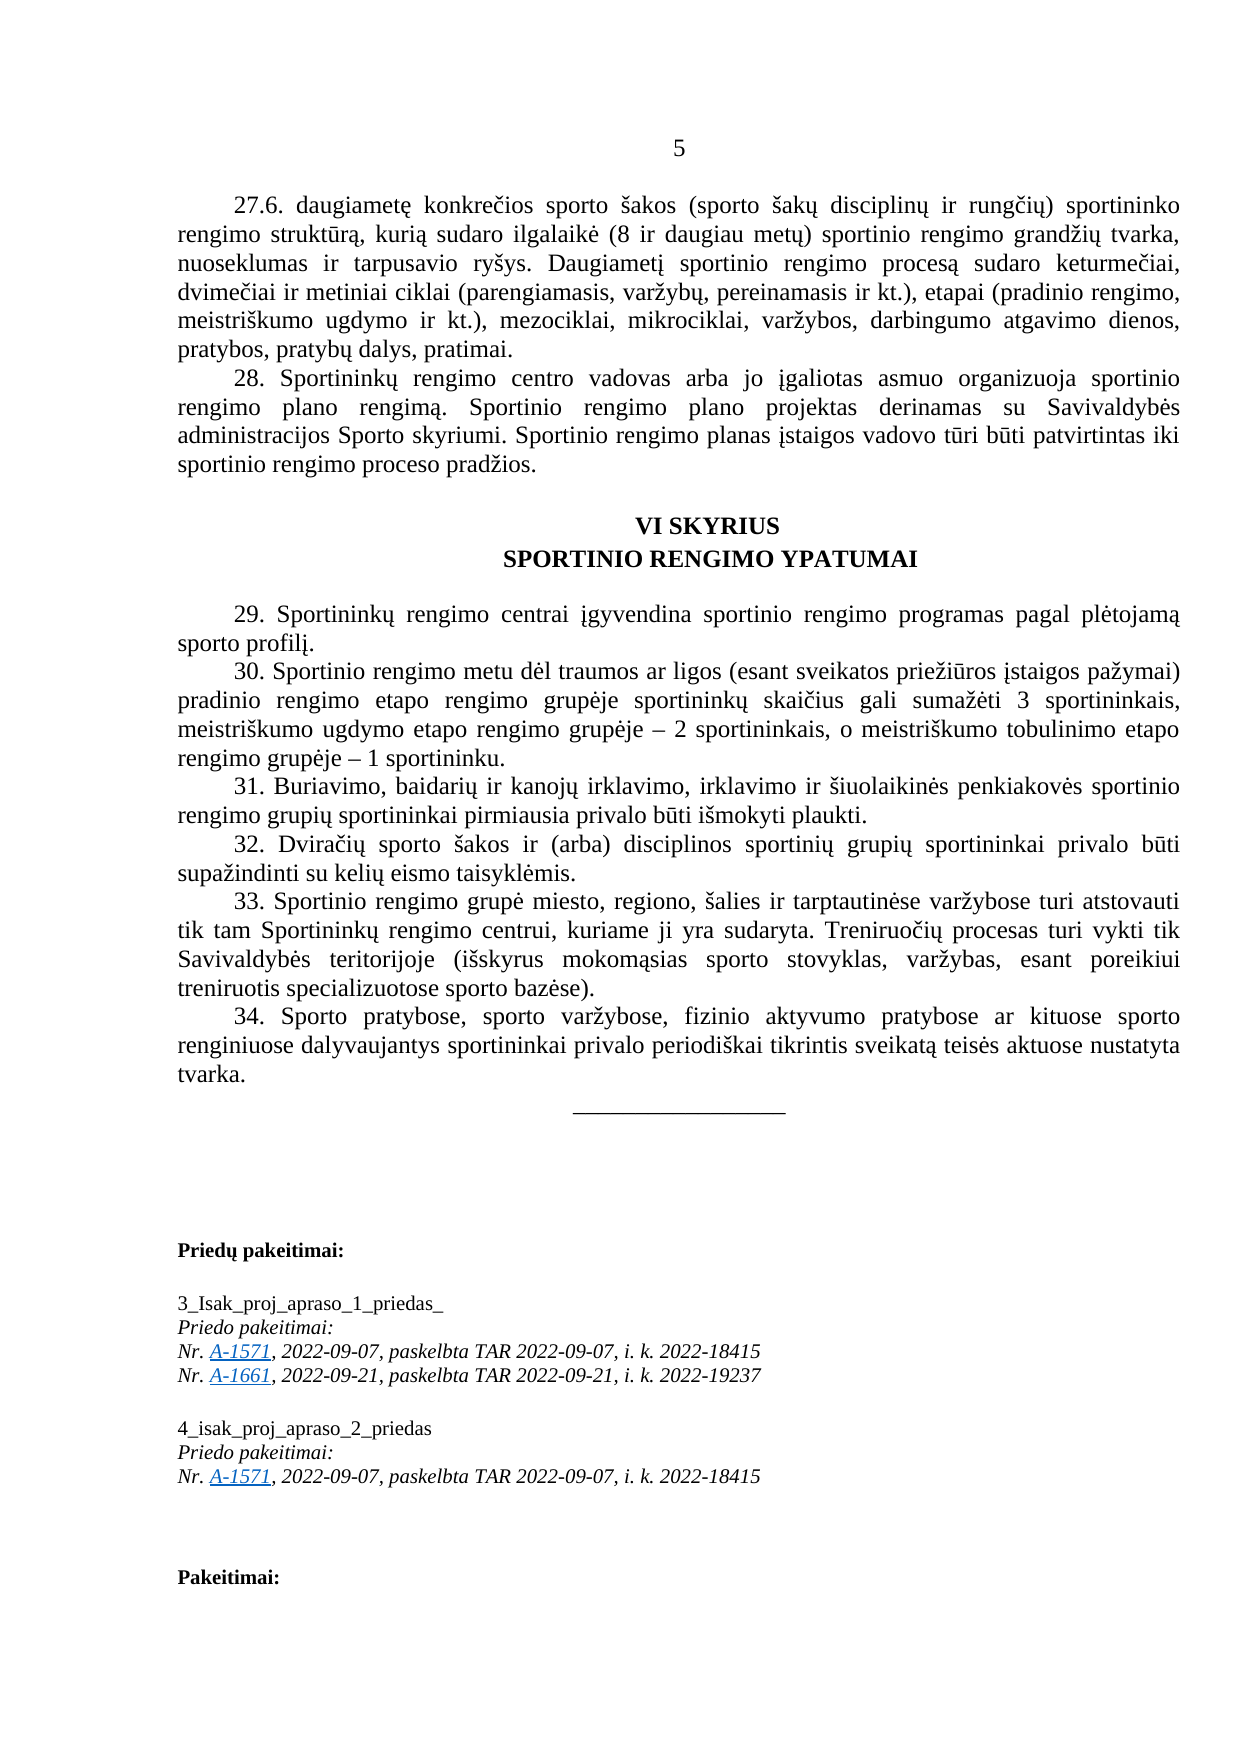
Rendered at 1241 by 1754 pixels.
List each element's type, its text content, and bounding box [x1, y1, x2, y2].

text 33. Sportinio rengimo grupė miesto, regiono, šalies ir tarptautinėse varžybose turi atstovauti tik tam Sportininkų rengimo centrui, kuriame ji yra sudaryta. Treniruočių procesas turi vykti tik Savivaldybės teritorijoje (išskyrus mokomąsias sporto stovyklas, varžybas, esant poreikiui treniruotis specializuotose sporto bazėse). [177, 886, 1181, 1001]
text 31. Buriavimo, baidarių ir kanojų irklavimo, irklavimo ir šiuolaikinės penkiakovės sportinio rengimo grupių sportininkai pirmiausia privalo būti išmokyti plaukti. [177, 771, 1181, 829]
text SPORTINIO RENGIMO YPATUMAI [177, 544, 1181, 573]
text 34. Sporto pratybose, sporto varžybose, fizinio aktyvumo pratybose ar kituose sporto renginiuose dalyvaujantys sportininkai privalo periodiškai tikrintis sveikatą teisės aktuose nustatyta tvarka. [177, 1001, 1181, 1088]
text Priedo pakeitimai: [177, 1439, 1181, 1464]
text Pakeitimai: [177, 1564, 1181, 1589]
text Nr. A-1571, 2022-09-07, paskelbta TAR 2022-09-07, i. k. 2022-18415 [177, 1339, 1181, 1363]
text 29. Sportininkų rengimo centrai įgyvendina sportinio rengimo programas pagal plėtojamą sporto profilį. [177, 599, 1181, 656]
text VI SKYRIUS [177, 511, 1181, 540]
text Nr. A-1661, 2022-09-21, paskelbta TAR 2022-09-21, i. k. 2022-19237 [177, 1363, 1181, 1387]
text Priedų pakeitimai: [177, 1238, 1181, 1262]
text 30. Sportinio rengimo metu dėl traumos ar ligos (esant sveikatos priežiūros įstaigos pažymai) pradinio rengimo etapo rengimo grupėje sportininkų skaičius gali sumažėti 3 sportininkais, meistriškumo ugdymo etapo rengimo grupėje – 2 sportininkais, o meistriškumo tobulinimo etapo rengimo grupėje – 1 sportininku. [177, 656, 1181, 771]
text 27.6. daugiametę konkrečios sporto šakos (sporto šakų disciplinų ir rungčių) sportininko rengimo struktūrą, kurią sudaro ilgalaikė (8 ir daugiau metų) sportinio rengimo grandžių tvarka, nuoseklumas ir tarpusavio ryšys. Daugiametį sportinio rengimo procesą sudaro keturmečiai, dvimečiai ir metiniai ciklai (parengiamasis, varžybų, pereinamasis ir kt.), etapai (pradinio rengimo, meistriškumo ugdymo ir kt.), mezociklai, mikrociklai, varžybos, darbingumo atgavimo dienos, pratybos, pratybų dalys, pratimai. [177, 190, 1181, 363]
text Priedo pakeitimai: [177, 1314, 1181, 1339]
text 3_Isak_proj_apraso_1_priedas_ [177, 1291, 1181, 1314]
text 4_isak_proj_apraso_2_priedas [177, 1416, 1181, 1439]
text Nr. A-1571, 2022-09-07, paskelbta TAR 2022-09-07, i. k. 2022-18415 [177, 1464, 1181, 1488]
text 28. Sportininkų rengimo centro vadovas arba jo įgaliotas asmuo organizuoja sportinio rengimo plano rengimą. Sportinio rengimo plano projektas derinamas su Savivaldybės administracijos Sporto skyriumi. Sportinio rengimo planas įstaigos vadovo tūri būti patvirtintas iki sportinio rengimo proceso pradžios. [177, 363, 1181, 478]
text _________________ [177, 1088, 1181, 1116]
text 32. Dviračių sporto šakos ir (arba) disciplinos sportinių grupių sportininkai privalo būti supažindinti su kelių eismo taisyklėmis. [177, 829, 1181, 886]
